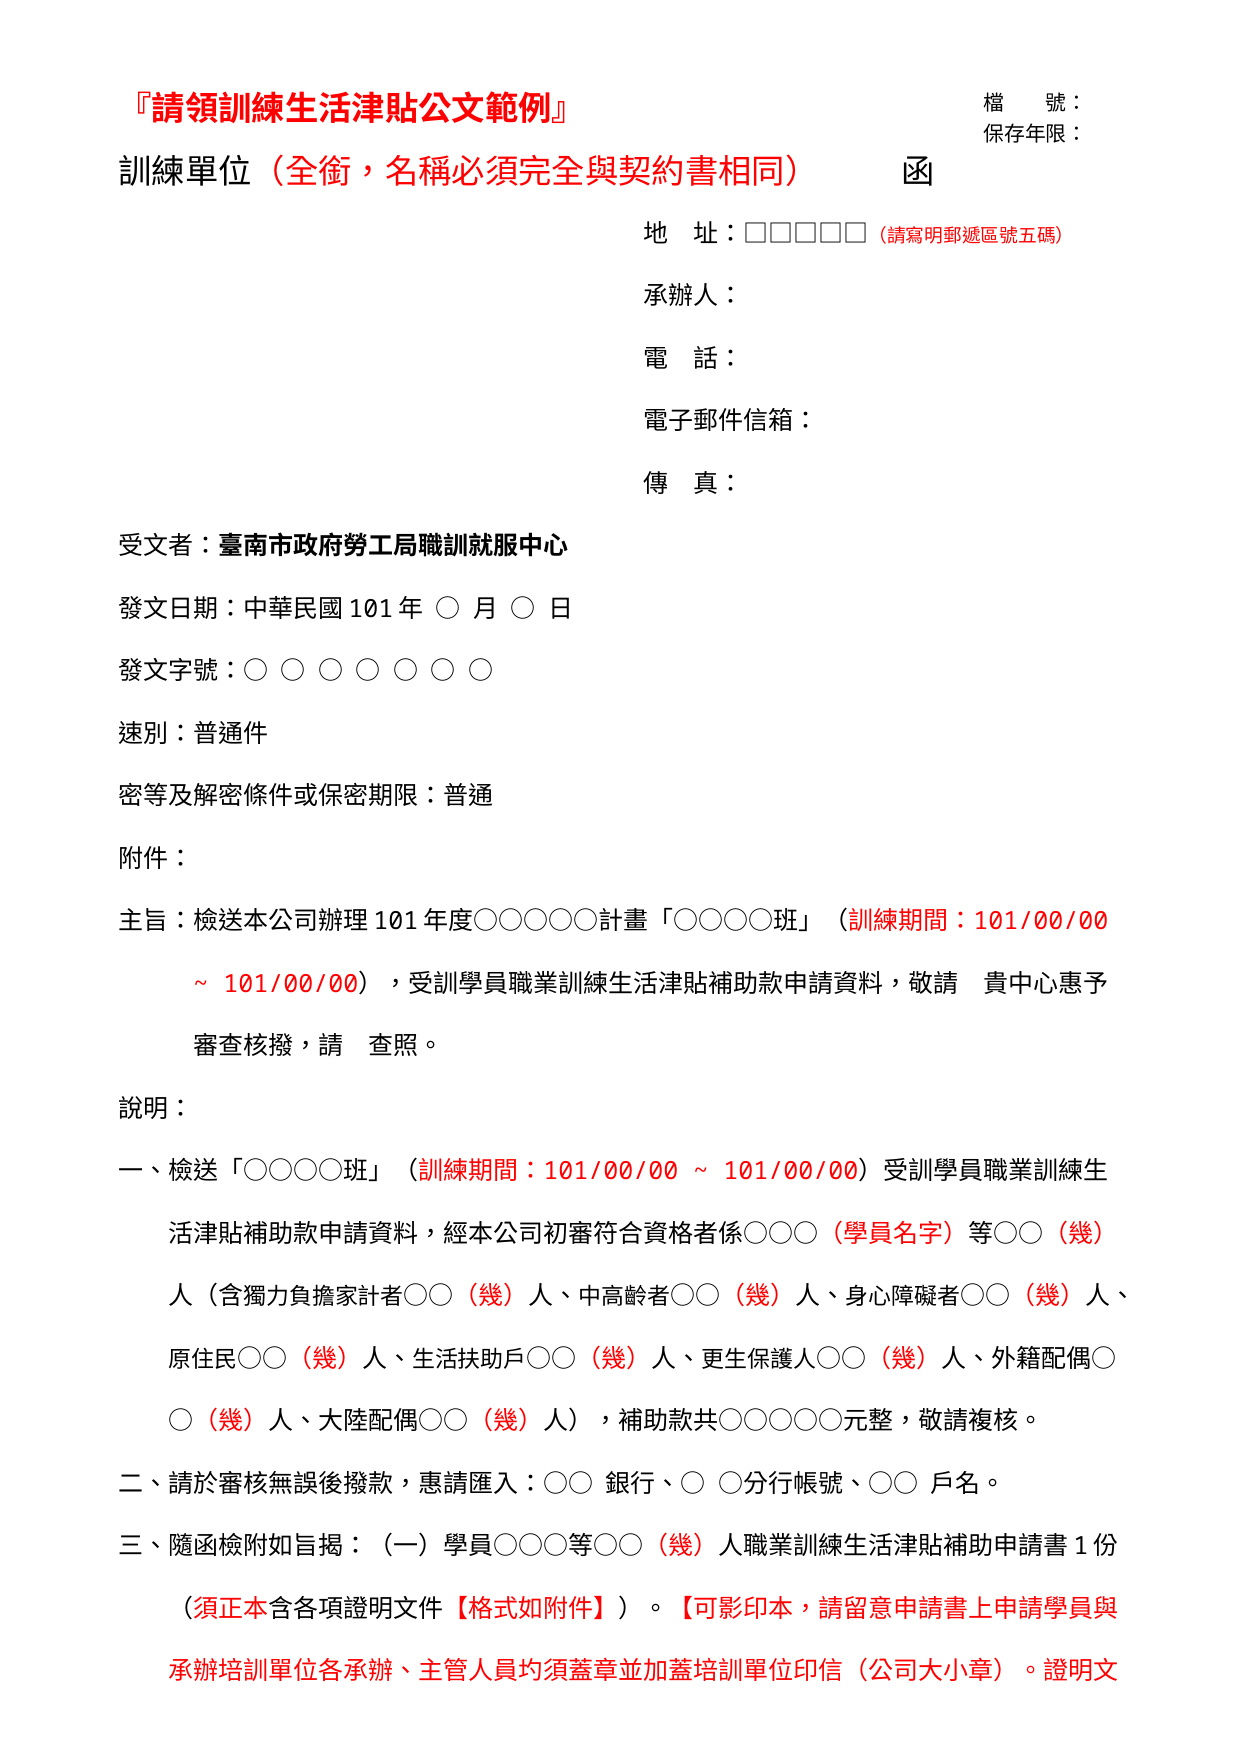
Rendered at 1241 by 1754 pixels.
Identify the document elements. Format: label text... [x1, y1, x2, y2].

text 地 址：□□□□□（請寫明郵遞區號五碼） [118, 189, 1122, 252]
text 保存年限： [983, 117, 1091, 147]
text 傳 真： [118, 439, 1122, 502]
text 受文者：臺南市政府勞工局職訓就服中心 [118, 502, 1122, 564]
text 說明： [118, 1064, 1122, 1127]
text 主旨：檢送本公司辦理101年度○○○○○計畫「○○○○班」（訓練期間：101/00/00 ~ 101/00/00），受訓學員職業訓練生活津貼補助款申請資料，敬請 貴中心惠予審查核撥，請 查照。 [118, 877, 1122, 1064]
text 電 話： [118, 314, 1122, 377]
text 二、請於審核無誤後撥款，惠請匯入：○○ 銀行、○ ○分行帳號、○○ 戶名。 [118, 1439, 1122, 1502]
text 三、隨函檢附如旨揭：（一）學員○○○等○○（幾）人職業訓練生活津貼補助申請書1份（須正本含各項證明文件【格式如附件】）。【可影印本，請留意申請書上申請學員與承辦培訓單位各承辦、主管人員圴須蓋章並加蓋培訓單位印信（公司大小章）。證明文 [118, 1502, 1122, 1689]
text 附件： [118, 814, 1122, 877]
text 電子郵件信箱： [118, 377, 1122, 439]
text 速別：普通件 [118, 689, 1122, 752]
text 發文日期：中華民國101年 ○ 月 ○ 日 [118, 564, 1122, 627]
text 訓練單位（全銜，名稱必須完全與契約書相同） 函 [118, 79, 1122, 189]
text 密等及解密條件或保密期限：普通 [118, 752, 1122, 814]
text 承辦人： [118, 252, 1122, 314]
text 『請領訓練生活津貼公文範例』 [118, 64, 1122, 127]
text 檔 號： [983, 87, 1091, 117]
text 一、檢送「○○○○班」（訓練期間：101/00/00 ~ 101/00/00）受訓學員職業訓練生活津貼補助款申請資料，經本公司初審符合資格者係○○○（學員名字）等○○（幾）人（含獨力負擔家計者○○（幾）人、中高齡者○○（幾）人、身心障礙者○○（幾）人、原住民○○（幾）人、生活扶助戶○○（幾）人、更生保護人○○（幾）人、外籍配偶○○（幾）人、大陸配偶○○（幾）人），補助款共○○○○○元整，敬請複核。 [118, 1127, 1122, 1439]
text 發文字號：○ ○ ○ ○ ○ ○ ○ [118, 627, 1122, 689]
